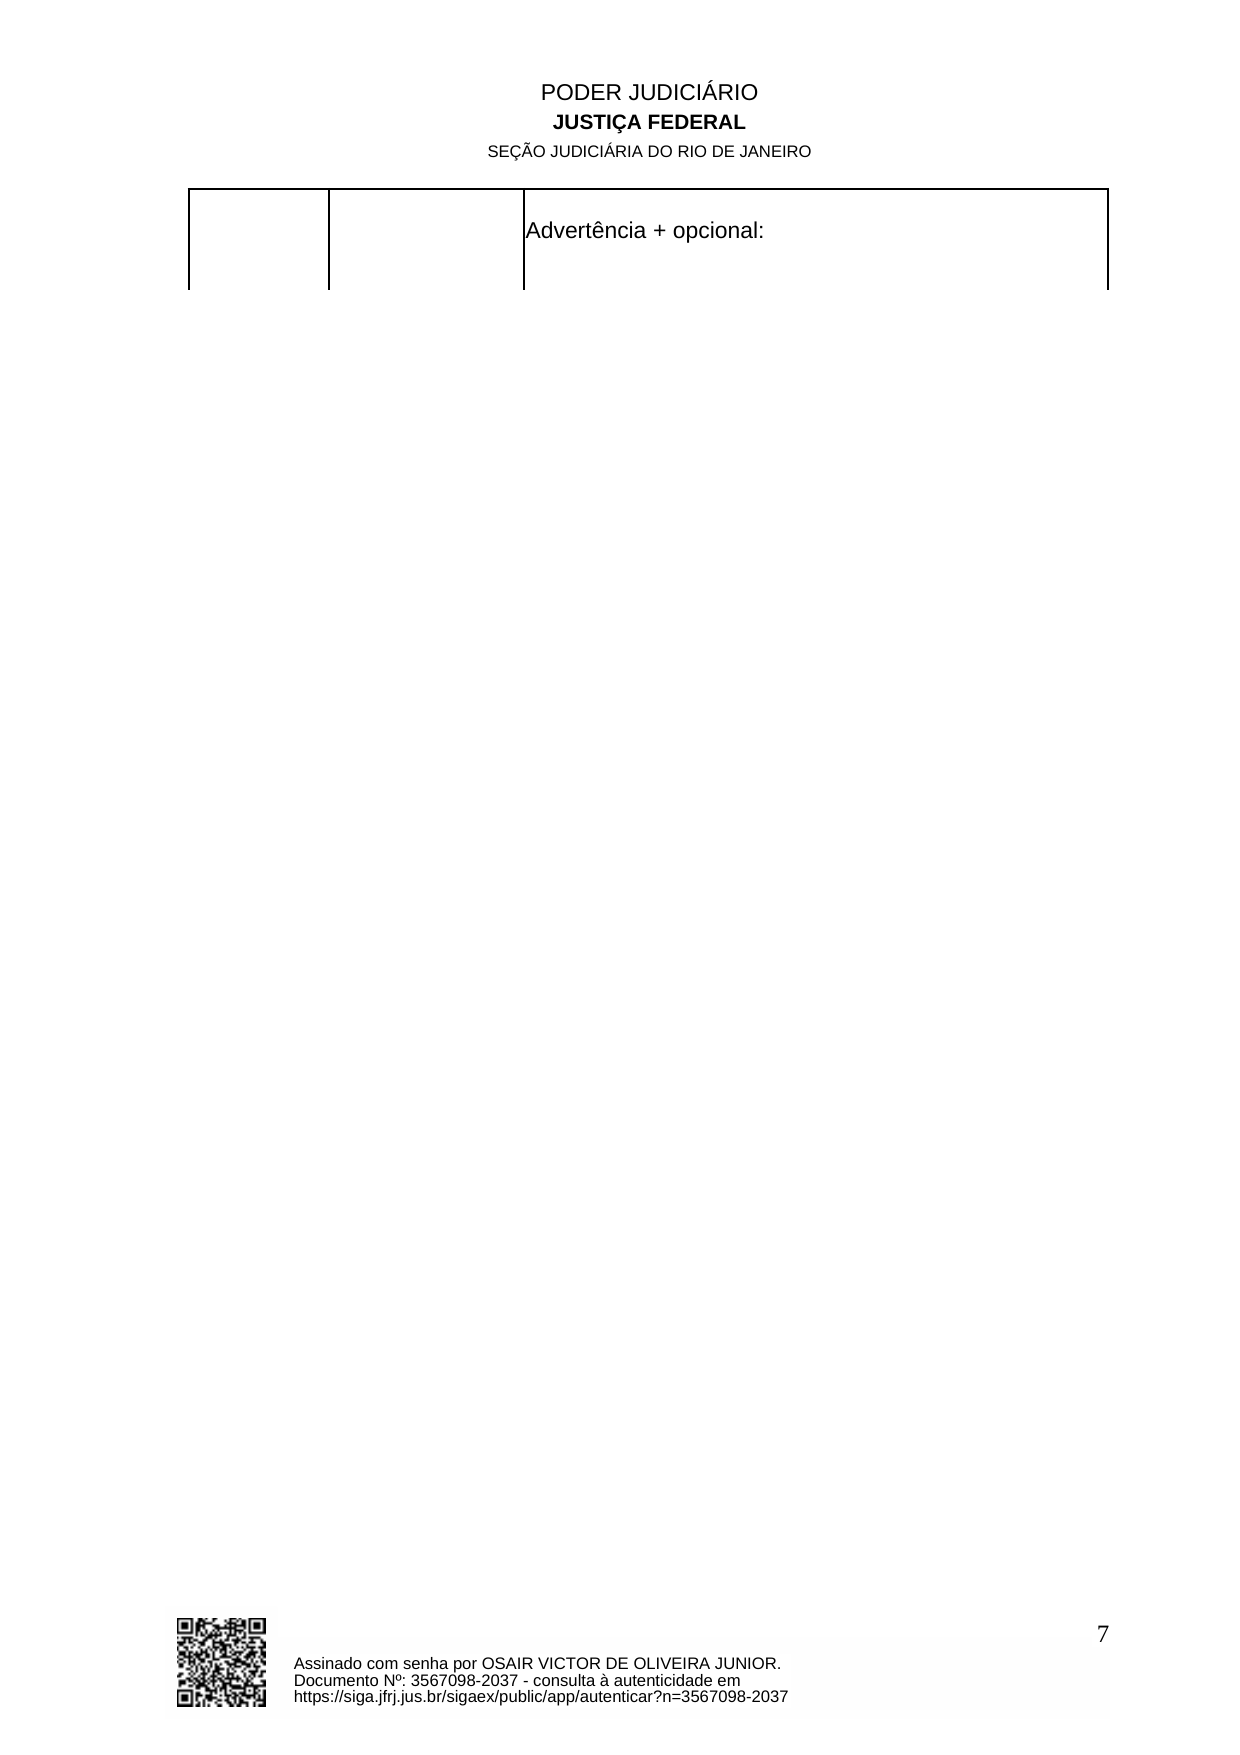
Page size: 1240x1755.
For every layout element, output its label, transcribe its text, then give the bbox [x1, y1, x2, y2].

table_cell [330, 190, 523, 290]
table_cell Advertência + opcional: [525, 190, 1107, 290]
table_cell [190, 190, 328, 290]
